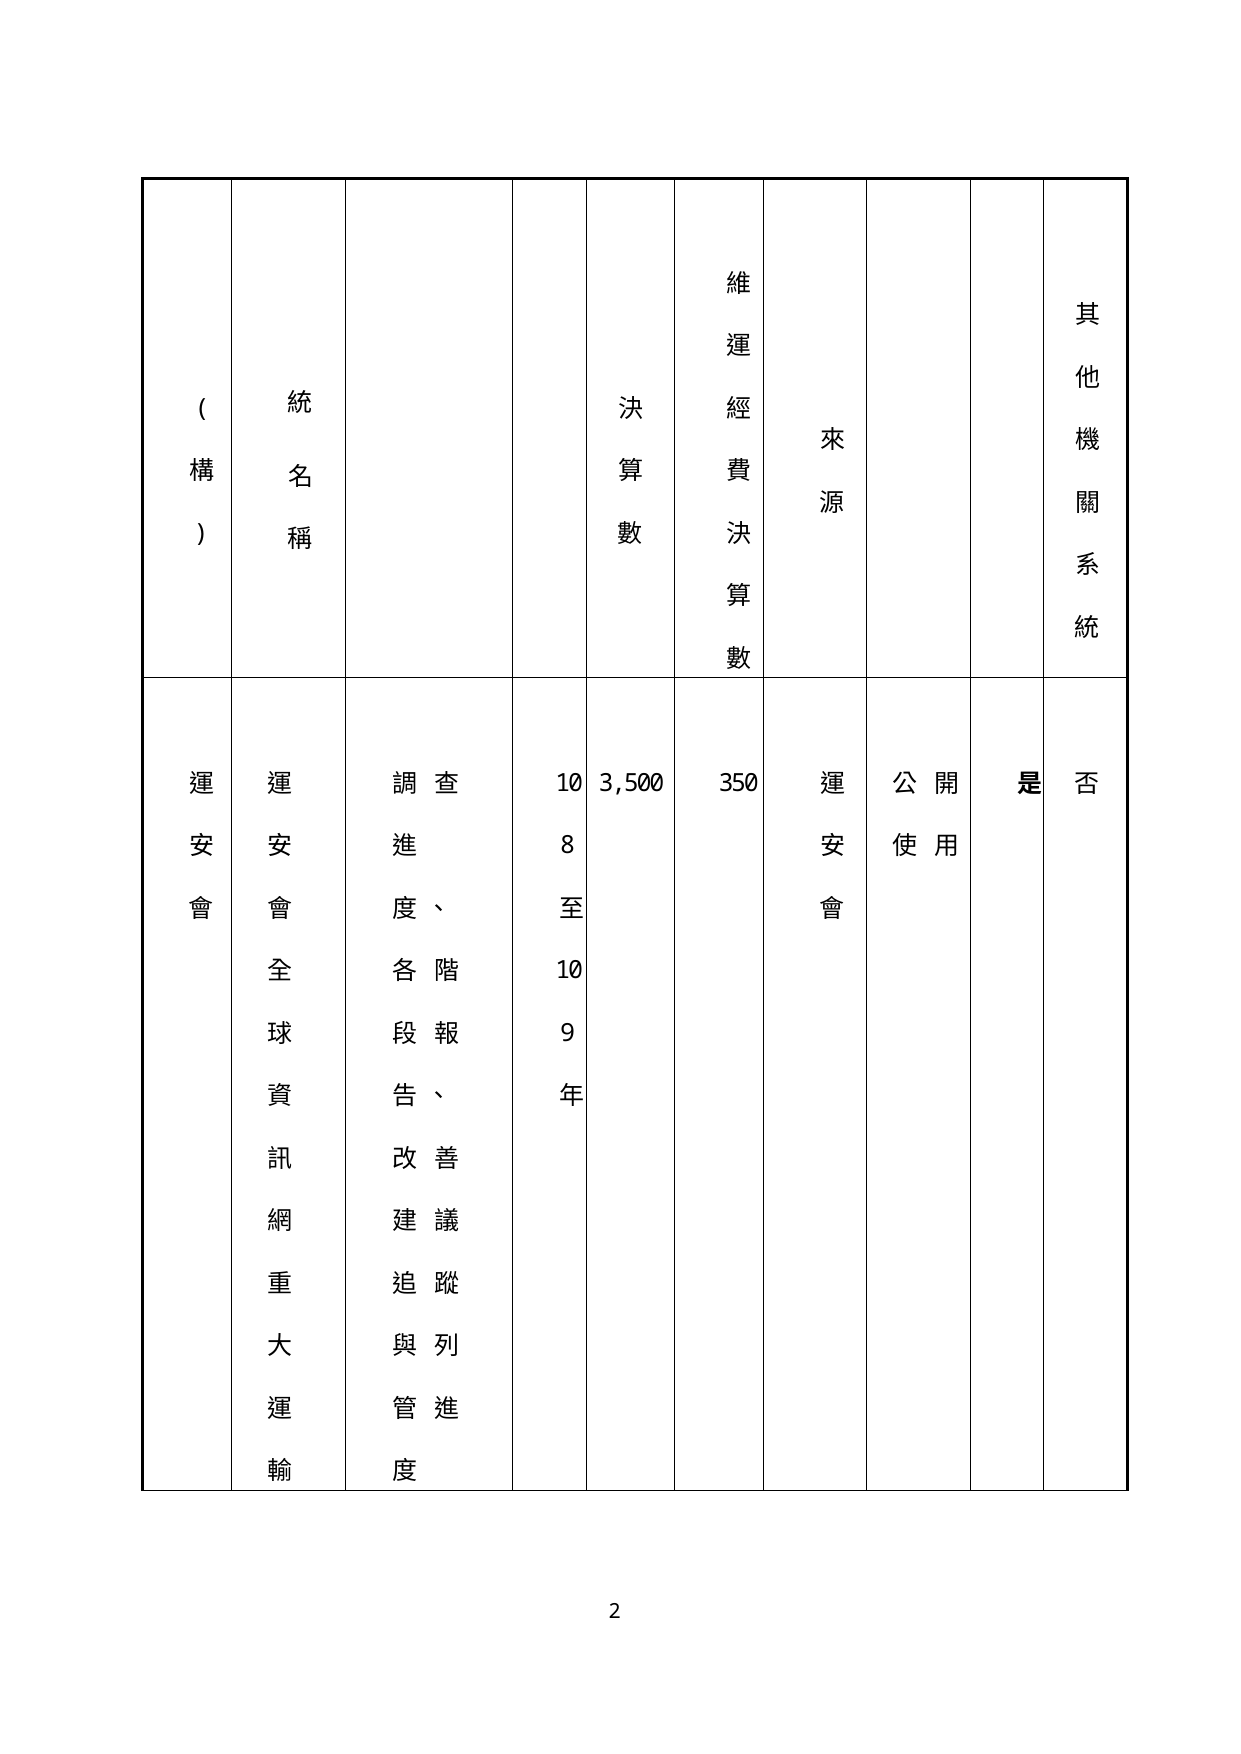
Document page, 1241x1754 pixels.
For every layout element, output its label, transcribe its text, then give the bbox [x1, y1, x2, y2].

table_cell 公開使用 [867, 678, 970, 1490]
table_header 決算數 [587, 180, 674, 677]
table_cell 3,500 [587, 678, 674, 1490]
table_header [867, 180, 970, 677]
table_cell 調查進度、各階段報告、改善建議追蹤與列管進度 [346, 678, 512, 1490]
table_cell 是 [971, 678, 1043, 1490]
table_cell 350 [675, 678, 763, 1490]
table_header 來源 [764, 180, 866, 677]
table_header 其他機關系統 [1044, 180, 1126, 677]
table_cell 運安會 [764, 678, 866, 1490]
table_cell 否 [1044, 678, 1126, 1490]
table_cell 運安會全球資訊網重大運輸 [232, 678, 345, 1490]
table_header [346, 180, 512, 677]
table_cell 108至 109年 [513, 678, 586, 1490]
table_cell 運安會 [144, 678, 231, 1490]
table_header 統 名稱 [232, 180, 345, 677]
table_header 維運經費決算數 [675, 180, 763, 677]
table_header (構) [144, 180, 231, 677]
table_header [971, 180, 1043, 677]
table_header [513, 180, 586, 677]
